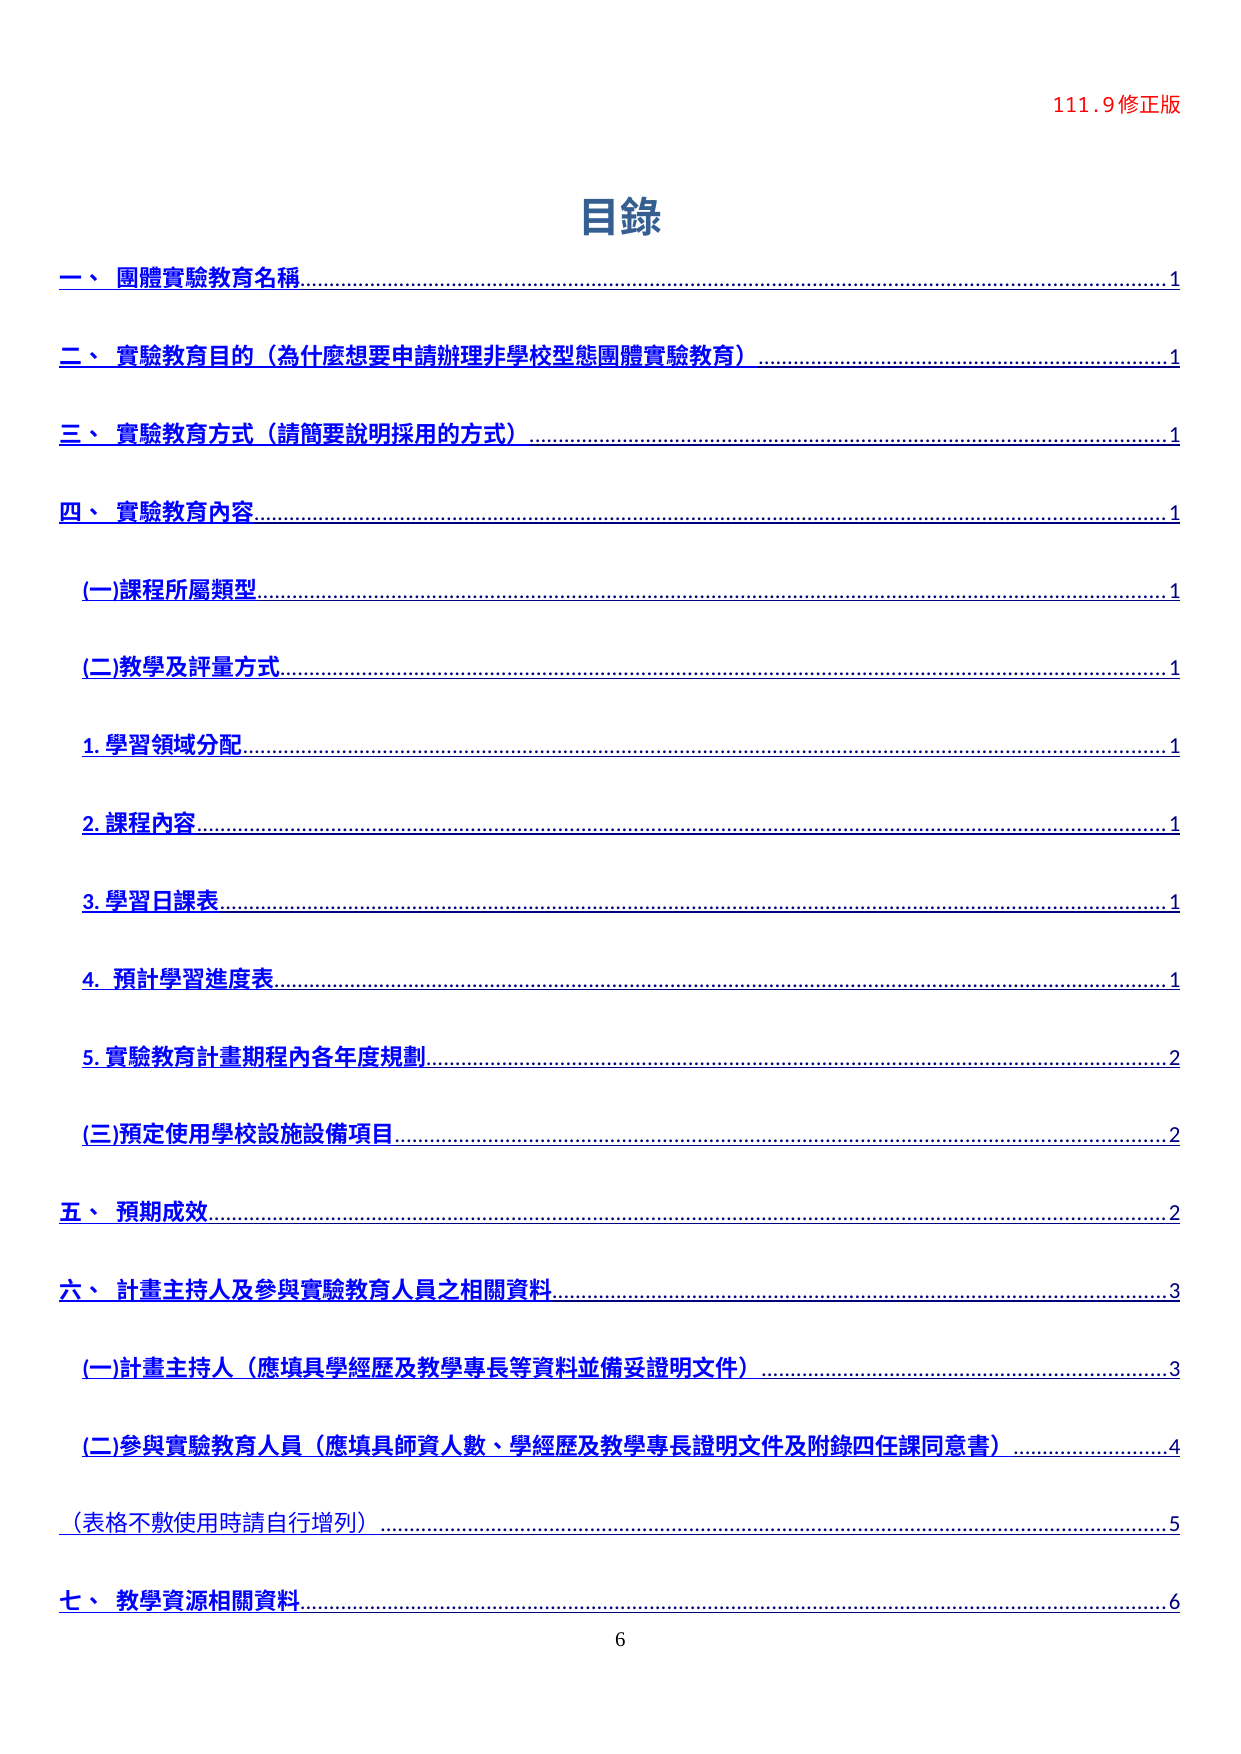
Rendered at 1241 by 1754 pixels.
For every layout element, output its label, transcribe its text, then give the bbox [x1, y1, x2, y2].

text (三) 預定使用學校設施設備項目 2 [82, 1091, 1181, 1154]
text (一) 計畫主持人（應填具學經歷及教學專長等資料並備妥證明文件） 3 [82, 1325, 1181, 1387]
text 5. 實驗教育計畫期程內各年度規劃 2 [82, 1013, 1181, 1076]
text 一、 團體實驗教育名稱 1 [59, 235, 1181, 298]
text （表格不敷使用時請自行增列） 5 [59, 1480, 1181, 1543]
text 2. 課程內容 1 [82, 780, 1181, 842]
text 七、 教學資源相關資料 6 [59, 1558, 1181, 1621]
text 3. 學習日課表 1 [82, 858, 1181, 920]
text 六、 計畫主持人及參與實驗教育人員之相關資料 3 [59, 1247, 1181, 1309]
text 四、 實驗教育內容 1 [59, 469, 1181, 531]
text 4. 預計學習進度表 1 [82, 936, 1181, 998]
text (二) 參與實驗教育人員（應填具師資人數、學經歷及教學專長證明文件及附錄四任課同意書） 4 [82, 1402, 1181, 1465]
text 三、 實驗教育方式（請簡要說明採用的方式） 1 [59, 391, 1181, 453]
text (二) 教學及評量方式 1 [82, 624, 1181, 687]
text 目錄 [59, 173, 1181, 235]
text 二、 實驗教育目的（為什麼想要申請辦理非學校型態團體實驗教育） 1 [59, 313, 1181, 376]
text 1. 學習領域分配 1 [82, 702, 1181, 764]
text 五、 預期成效 2 [59, 1169, 1181, 1232]
text (一) 課程所屬類型 1 [82, 546, 1181, 609]
